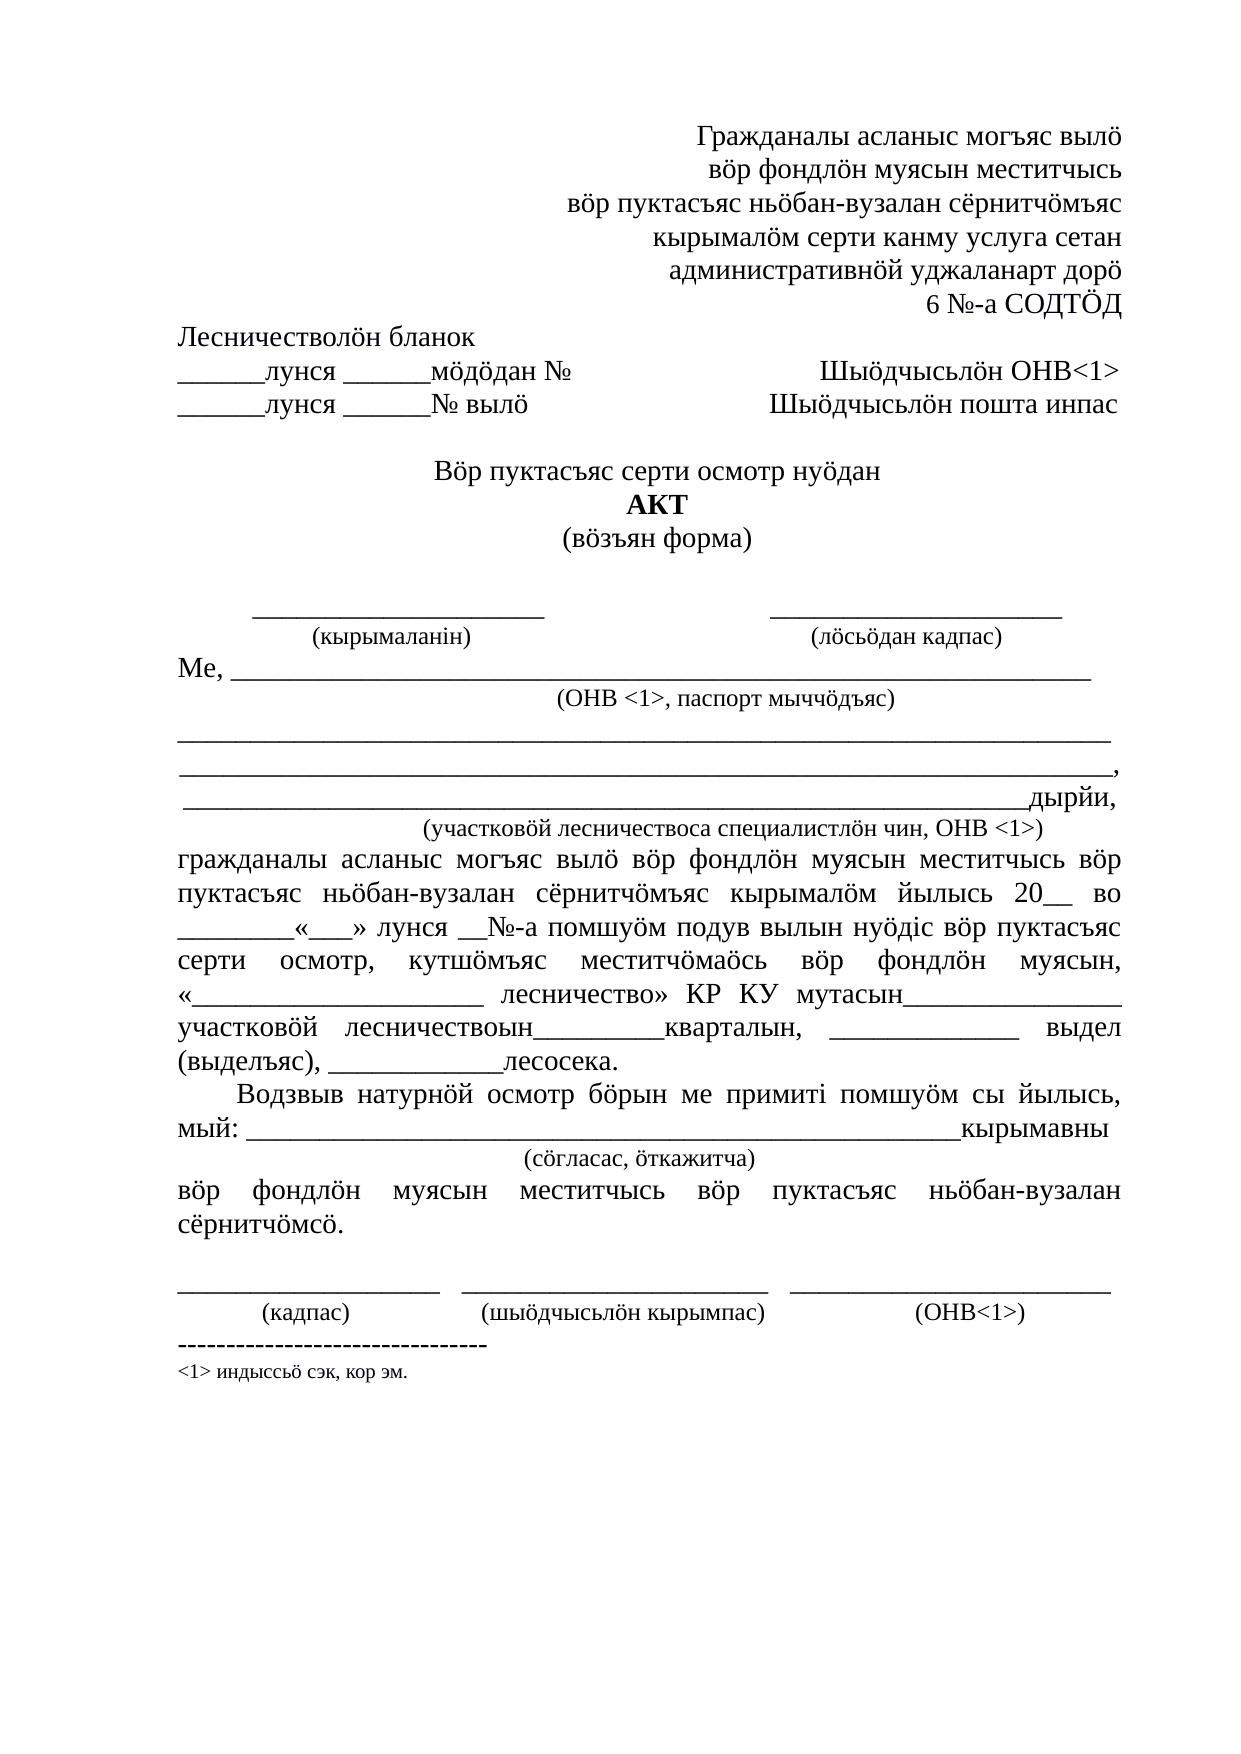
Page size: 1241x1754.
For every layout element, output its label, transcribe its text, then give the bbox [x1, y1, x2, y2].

subtitle ____________________ ____________________ [177, 588, 1122, 621]
subtitle (участковӧй лесничествоса специалистлӧн чин, ОНВ <1>) [177, 813, 1122, 842]
subtitle (ОНВ <1>, паспорт мыччӧдъяс) [177, 683, 1122, 712]
subtitle ________________________________________________________________, [177, 746, 1122, 779]
text гражданалы асланыс могъяс вылӧ вӧр фондлӧн муясын меститчысь вӧр пуктасъяс ньӧбан-вузалан сёрнитчӧмъяс кырымалӧм йылысь 20__ во ________«___» лунся __№-а помшуӧм подув вылын нуӧдіс вӧр пуктасъяс серти осмотр, кутшӧмъяс меститчӧмаӧсь вӧр фондлӧн муясын, «____________________ лесничество» КР КУ мутасын_______________ участковӧй лесничествоын_________кварталын, _____________ выдел (выделъяс), ____________лесосека. [177, 842, 1122, 1076]
text вӧр фондлӧн муясын меститчысь [177, 152, 1122, 185]
text кырымалӧм серти канму услуга сетан [177, 219, 1122, 252]
text ______лунся ______мӧдӧдан № Шыӧдчысьлӧн ОНВ<1> [177, 353, 1122, 386]
subtitle (кырымаланін) (лӧсьӧдан кадпас) [192, 621, 1122, 650]
subtitle Вӧр пуктасъяс серти осмотр нуӧдан [177, 453, 1122, 487]
text -------------------------------- [177, 1326, 1122, 1359]
text __________________ _____________________ ______________________ [177, 1263, 1122, 1297]
subtitle (вӧзъян форма) [177, 521, 1122, 554]
text вӧр пуктасъяс ньӧбан-вузалан сёрнитчӧмъяс [177, 185, 1122, 219]
text Лесничестволӧн бланок [177, 319, 1122, 353]
subtitle __________________________________________________________дырйи, [177, 779, 1122, 813]
subtitle АКТ [177, 487, 1122, 521]
text ______лунся ______№ вылӧ Шыӧдчысьлӧн пошта инпас [177, 386, 1122, 420]
subtitle Ме, ___________________________________________________________ [177, 650, 1122, 683]
text вӧр фондлӧн муясын меститчысь вӧр пуктасъяс ньӧбан-вузалан сёрнитчӧмсӧ. [177, 1172, 1122, 1239]
text административнӧй уджаланарт дорӧ [177, 252, 1122, 286]
text Водзвыв натурнӧй осмотр бӧрын ме примиті помшуӧм сы йылысь, мый: _________________________________________________кырымавны [177, 1076, 1122, 1143]
text (кадпас) (шыӧдчысьлӧн кырымпас) (ОНВ<1>) [177, 1297, 1122, 1326]
subtitle ________________________________________________________________ [177, 712, 1122, 746]
text <1> индыссьӧ сэк, кор эм. [177, 1359, 1122, 1383]
text (сӧгласас, ӧткажитча) [177, 1143, 1122, 1172]
text 6 №-а СОДТӦД [177, 286, 1122, 319]
text Гражданалы асланыс могъяс вылӧ [177, 118, 1122, 152]
